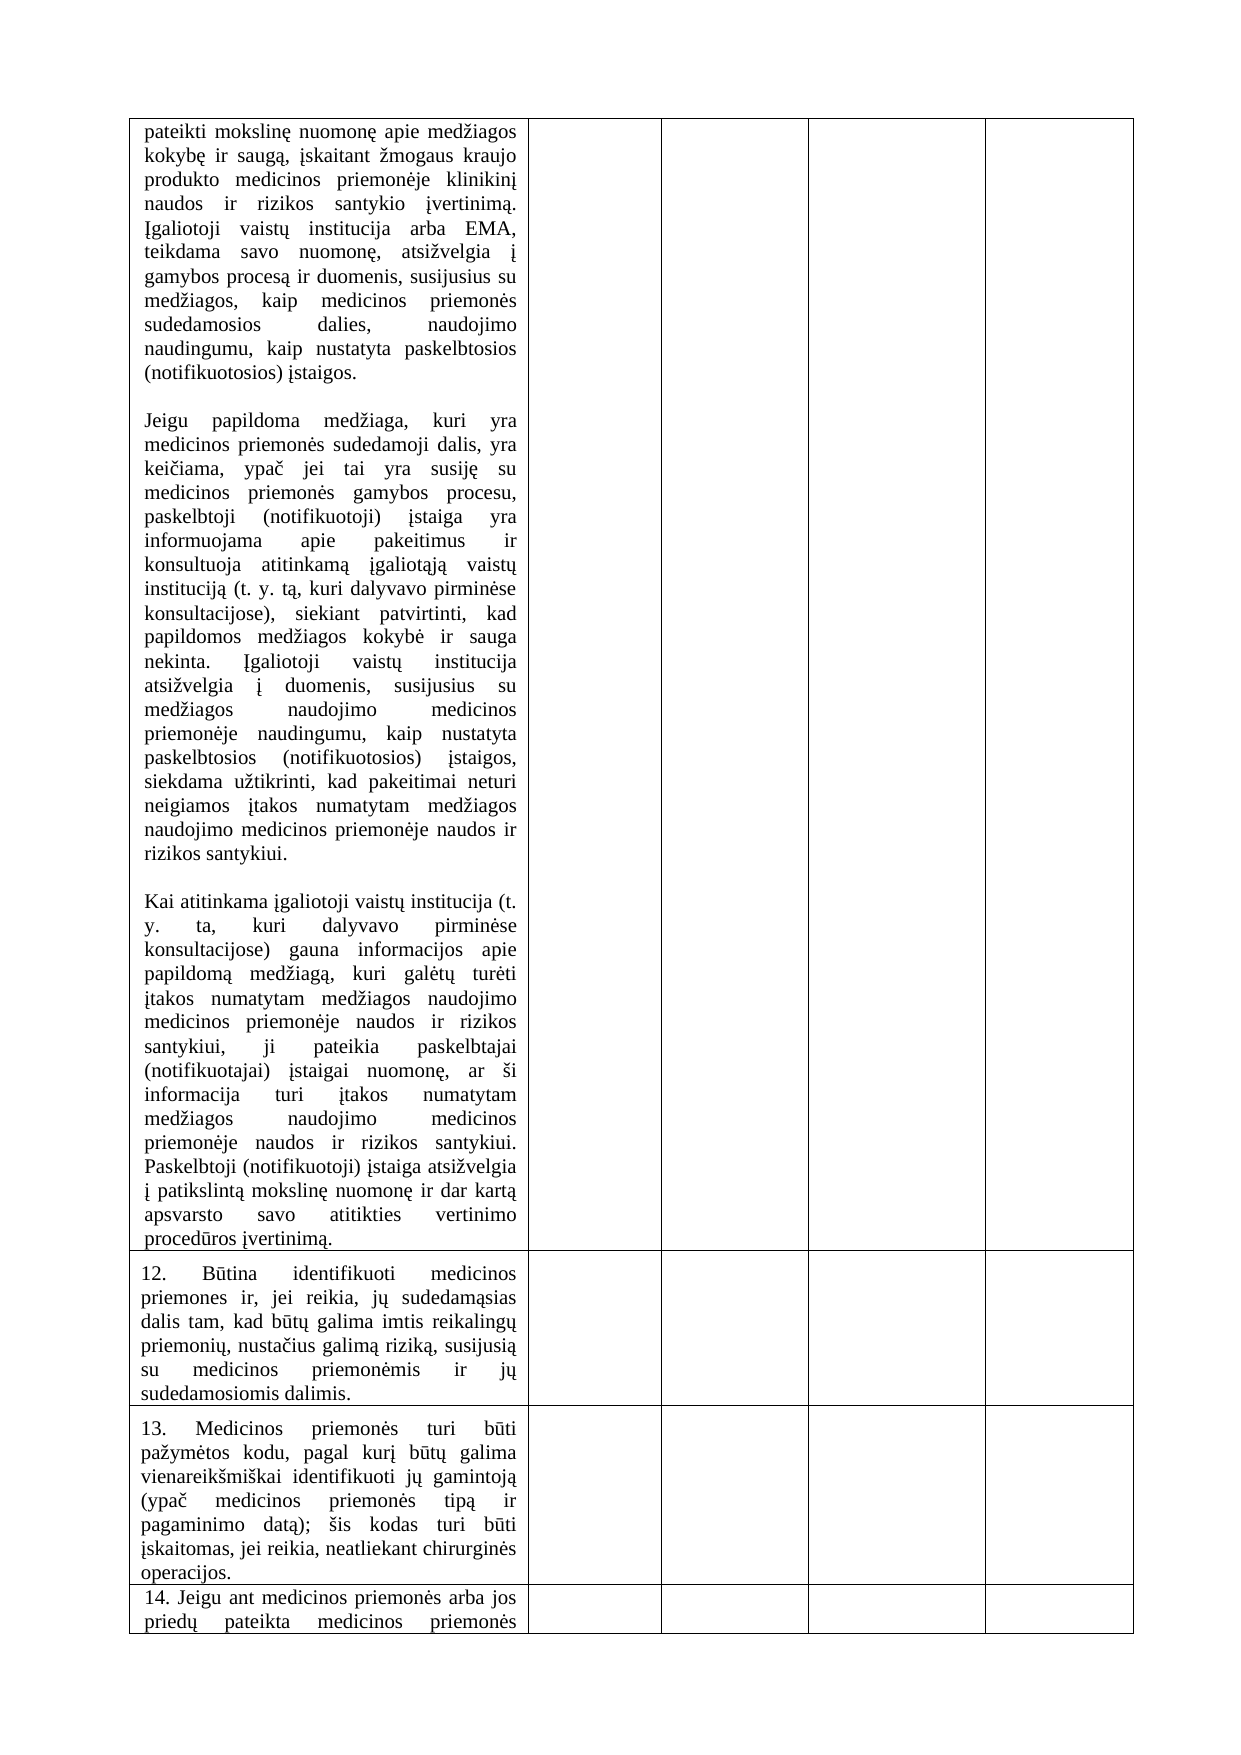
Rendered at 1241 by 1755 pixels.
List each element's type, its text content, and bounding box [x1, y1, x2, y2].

table_cell pateikti mokslinę nuomonę apie medžiagos kokybę ir saugą, įskaitant žmogaus kraujo produkto medicinos priemonėje klinikinį naudos ir rizikos santykio įvertinimą. Įgaliotoji vaistų institucija arba EMA, teikdama savo nuomonę, atsižvelgia į gamybos procesą ir duomenis, susijusius su medžiagos, kaip medicinos priemonės sudedamosios dalies, naudojimo naudingumu, kaip nustatyta paskelbtosios (notifikuotosios) įstaigos. Jeigu papildoma medžiaga, kuri yra medicinos priemonės sudedamoji dalis, yra keičiama, ypač jei tai yra susiję su medicinos priemonės gamybos procesu, paskelbtoji (notifikuotoji) įstaiga yra informuojama apie pakeitimus ir konsultuoja atitinkamą įgaliotąją vaistų instituciją (t. y. tą, kuri dalyvavo pirminėse konsultacijose), siekiant patvirtinti, kad papildomos medžiagos kokybė ir sauga nekinta. Įgaliotoji vaistų institucija atsižvelgia į duomenis, susijusius su medžiagos naudojimo medicinos priemonėje naudingumu, kaip nustatyta paskelbtosios (notifikuotosios) įstaigos, siekdama užtikrinti, kad pakeitimai neturi neigiamos įtakos numatytam medžiagos naudojimo medicinos priemonėje naudos ir rizikos santykiui. Kai atitinkama įgaliotoji vaistų institucija (t. y. ta, kuri dalyvavo pirminėse konsultacijose) gauna informacijos apie papildomą medžiagą, kuri galėtų turėti įtakos numatytam medžiagos naudojimo medicinos priemonėje naudos ir rizikos santykiui, ji pateikia paskelbtajai (notifikuotajai) įstaigai nuomonę, ar ši informacija turi įtakos numatytam medžiagos naudojimo medicinos priemonėje naudos ir rizikos santykiui. Paskelbtoji (notifikuotoji) įstaiga atsižvelgia į patikslintą mokslinę nuomonę ir dar kartą apsvarsto savo atitikties vertinimo procedūros įvertinimą. [130, 119, 528, 1250]
table_cell [809, 119, 985, 1250]
table_cell [986, 1585, 1133, 1633]
table_cell 12. Būtina identifikuoti medicinos priemones ir, jei reikia, jų sudedamąsias dalis tam, kad būtų galima imtis reikalingų priemonių, nustačius galimą riziką, susijusią su medicinos priemonėmis ir jų sudedamosiomis dalimis. [130, 1251, 528, 1405]
table_cell [529, 1585, 661, 1633]
table_cell 14. Jeigu ant medicinos priemonės arba jos priedų pateikta medicinos priemonės [130, 1585, 528, 1633]
table_cell [662, 1406, 808, 1584]
table_cell [986, 119, 1133, 1250]
table_cell 13. Medicinos priemonės turi būti pažymėtos kodu, pagal kurį būtų galima vienareikšmiškai identifikuoti jų gamintoją (ypač medicinos priemonės tipą ir pagaminimo datą); šis kodas turi būti įskaitomas, jei reikia, neatliekant chirurginės operacijos. [130, 1406, 528, 1584]
table_cell [529, 1406, 661, 1584]
table_cell [809, 1406, 985, 1584]
table_cell [986, 1406, 1133, 1584]
table_cell [986, 1251, 1133, 1405]
table_cell [529, 119, 661, 1250]
table_cell [662, 119, 808, 1250]
table_cell [662, 1251, 808, 1405]
table_cell [809, 1585, 985, 1633]
table_cell [529, 1251, 661, 1405]
table_cell [662, 1585, 808, 1633]
table_cell [809, 1251, 985, 1405]
